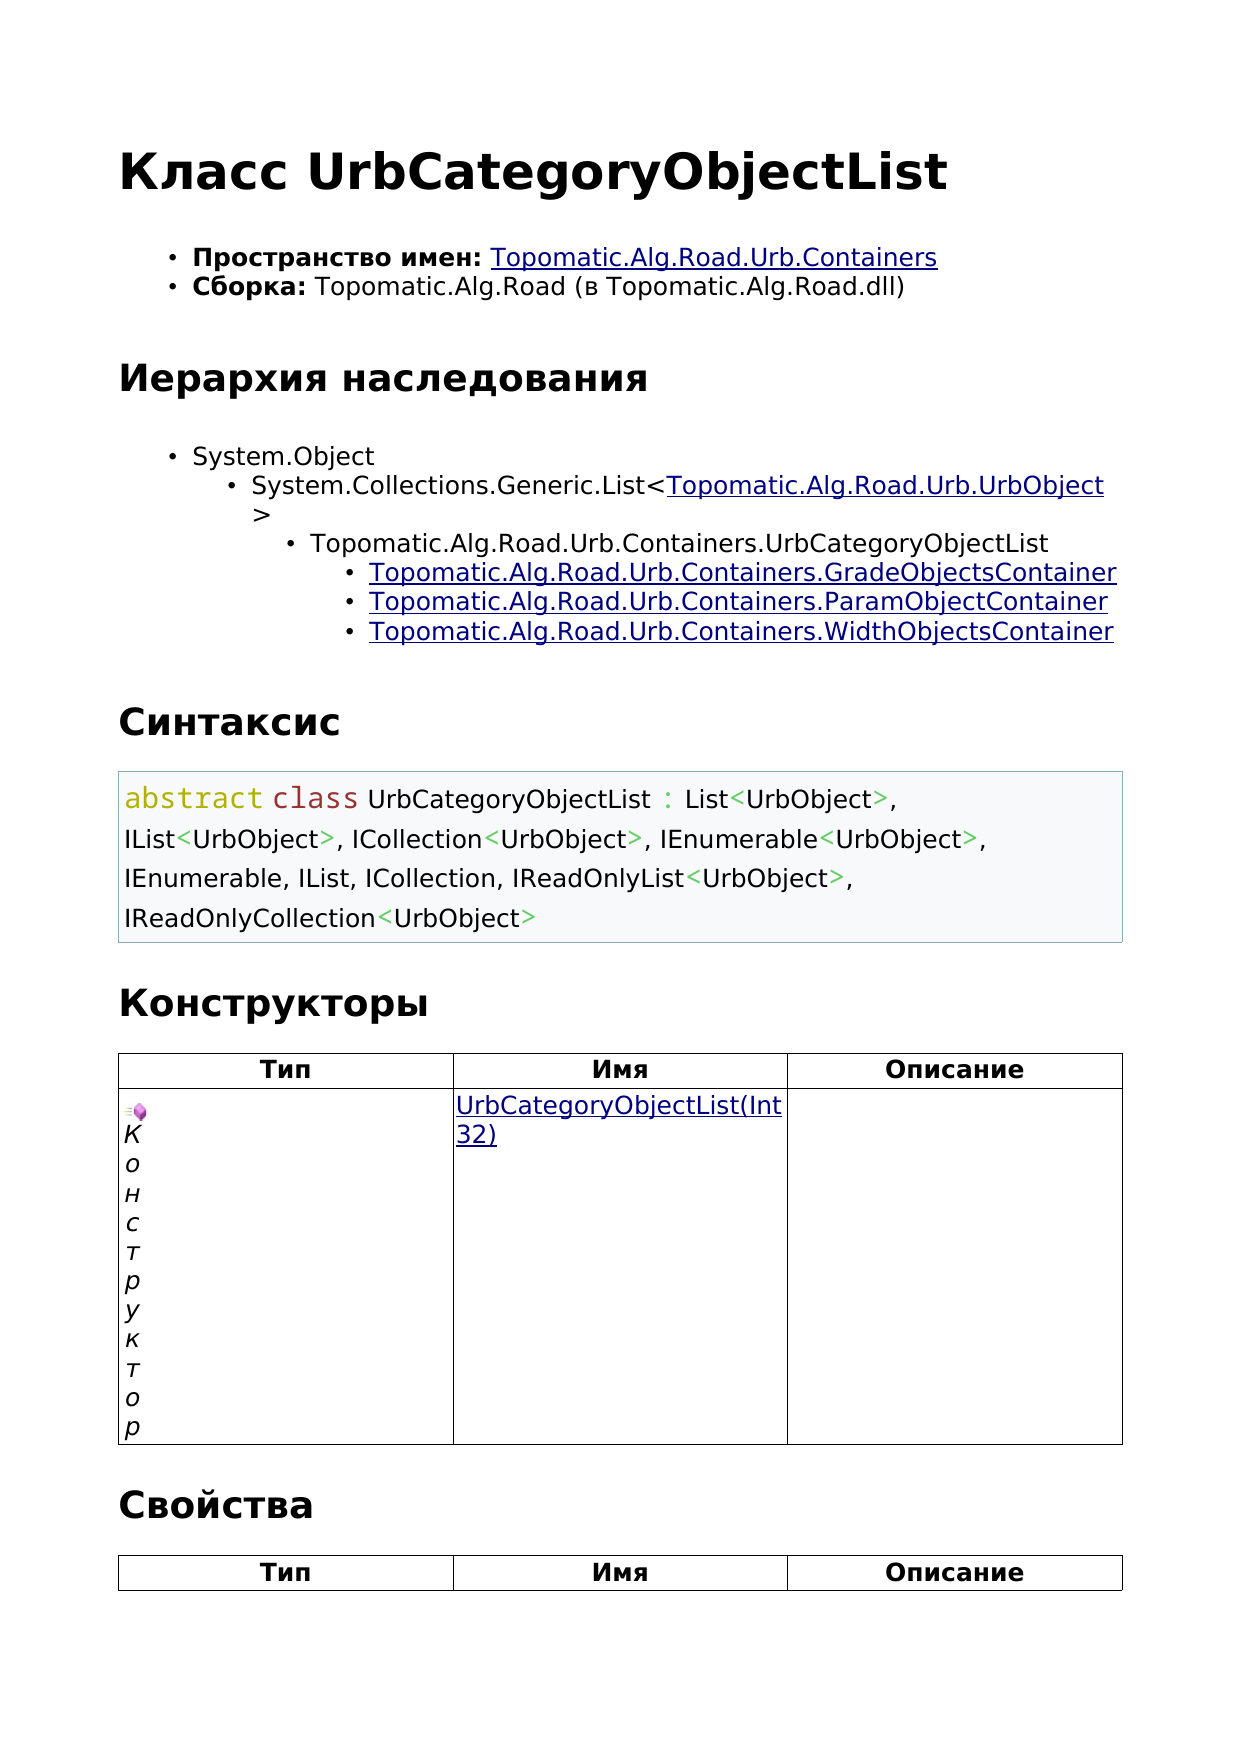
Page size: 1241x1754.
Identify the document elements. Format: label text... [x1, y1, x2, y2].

list Topomatic.Alg.Road.Urb.Containers.GradeObjectsContainer [354, 558, 1122, 588]
table_cell UrbCategoryObjectList(Int32) [454, 1089, 787, 1444]
list Topomatic.Alg.Road.Urb.Containers.WidthObjectsContainer [354, 617, 1122, 646]
table_cell [788, 1089, 1122, 1444]
subtitle Конструкторы [118, 982, 1122, 1025]
table_header Имя [454, 1556, 787, 1590]
list System.Collections.Generic.List<Topomatic.Alg.Road.Urb.UrbObject> [236, 471, 1122, 529]
table_header Описание [788, 1556, 1122, 1590]
subtitle Свойства [118, 1484, 1122, 1528]
list Topomatic.Alg.Road.Urb.Containers.UrbCategoryObjectList [295, 529, 1122, 558]
list Topomatic.Alg.Road.Urb.Containers.ParamObjectContainer [354, 588, 1122, 617]
subtitle Синтаксис [118, 700, 1122, 744]
list Пространство имен: Topomatic.Alg.Road.Urb.Containers [177, 243, 1122, 272]
table_cell [119, 1089, 453, 1444]
list Сборка: Topomatic.Alg.Road (в Topomatic.Alg.Road.dll) [177, 272, 1122, 302]
subtitle Класс UrbCategoryObjectList [118, 143, 1122, 201]
table_header abstract class UrbCategoryObjectList : List<UrbObject>, IList<UrbObject>, ICollection<UrbObject>, IEnumerable<UrbObject>, IEnumerable, IList, ICollection, IReadOnlyList<UrbObject>, IReadOnlyCollection<UrbObject> [119, 772, 1122, 942]
table_header Имя [454, 1054, 787, 1088]
list System.Object [177, 442, 1122, 471]
table_header Тип [119, 1054, 453, 1088]
subtitle Иерархия наследования [118, 356, 1122, 400]
picture [121, 1103, 147, 1121]
table_header Описание [788, 1054, 1122, 1088]
table_header Тип [119, 1556, 453, 1590]
